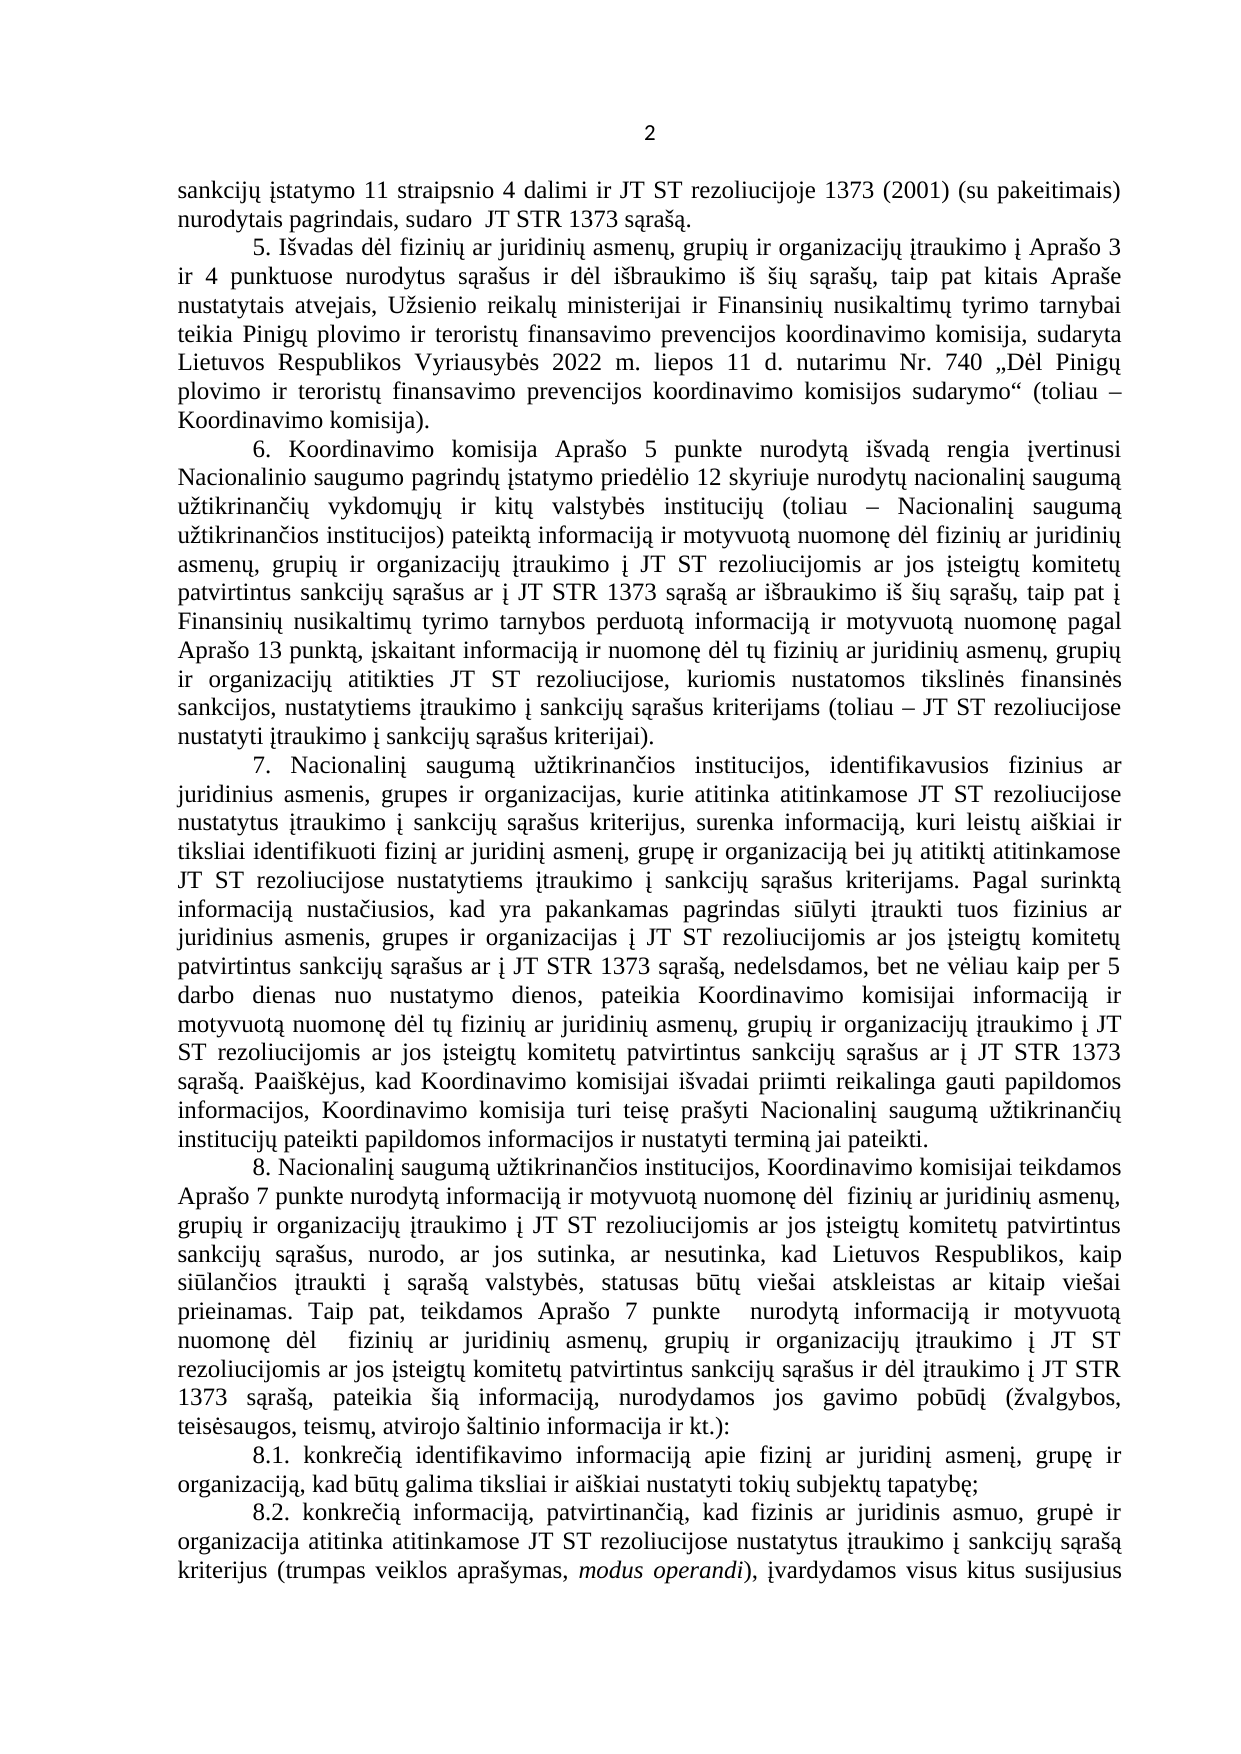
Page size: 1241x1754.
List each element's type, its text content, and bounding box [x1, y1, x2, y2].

text sankcijų įstatymo 11 straipsnio 4 dalimi ir JT ST rezoliucijoje 1373 (2001) (su pakeitimais) nurodytais pagrindais, sudaro JT STR 1373 sąrašą. [177, 175, 1122, 232]
text 8. Nacionalinį saugumą užtikrinančios institucijos, Koordinavimo komisijai teikdamos Aprašo 7 punkte nurodytą informaciją ir motyvuotą nuomonę dėl fizinių ar juridinių asmenų, grupių ir organizacijų įtraukimo į JT ST rezoliucijomis ar jos įsteigtų komitetų patvirtintus sankcijų sąrašus, nurodo, ar jos sutinka, ar nesutinka, kad Lietuvos Respublikos, kaip siūlančios įtraukti į sąrašą valstybės, statusas būtų viešai atskleistas ar kitaip viešai prieinamas. Taip pat, teikdamos Aprašo 7 punkte nurodytą informaciją ir motyvuotą nuomonę dėl fizinių ar juridinių asmenų, grupių ir organizacijų įtraukimo į JT ST rezoliucijomis ar jos įsteigtų komitetų patvirtintus sankcijų sąrašus ir dėl įtraukimo į JT STR 1373 sąrašą, pateikia šią informaciją, nurodydamos jos gavimo pobūdį (žvalgybos, teisėsaugos, teismų, atvirojo šaltinio informacija ir kt.): [177, 1152, 1122, 1440]
text 8.2. konkrečią informaciją, patvirtinančią, kad fizinis ar juridinis asmuo, grupė ir organizacija atitinka atitinkamose JT ST rezoliucijose nustatytus įtraukimo į sankcijų sąrašą kriterijus (trumpas veiklos aprašymas, modus operandi), įvardydamos visus kitus susijusius [177, 1497, 1122, 1584]
text 6. Koordinavimo komisija Aprašo 5 punkte nurodytą išvadą rengia įvertinusi Nacionalinio saugumo pagrindų įstatymo priedėlio 12 skyriuje nurodytų nacionalinį saugumą užtikrinančių vykdomųjų ir kitų valstybės institucijų (toliau – Nacionalinį saugumą užtikrinančios institucijos) pateiktą informaciją ir motyvuotą nuomonę dėl fizinių ar juridinių asmenų, grupių ir organizacijų įtraukimo į JT ST rezoliucijomis ar jos įsteigtų komitetų patvirtintus sankcijų sąrašus ar į JT STR 1373 sąrašą ar išbraukimo iš šių sąrašų, taip pat į Finansinių nusikaltimų tyrimo tarnybos perduotą informaciją ir motyvuotą nuomonę pagal Aprašo 13 punktą, įskaitant informaciją ir nuomonę dėl tų fizinių ar juridinių asmenų, grupių ir organizacijų atitikties JT ST rezoliucijose, kuriomis nustatomos tikslinės finansinės sankcijos, nustatytiems įtraukimo į sankcijų sąrašus kriterijams (toliau – JT ST rezoliucijose nustatyti įtraukimo į sankcijų sąrašus kriterijai). [177, 434, 1122, 750]
text 7. Nacionalinį saugumą užtikrinančios institucijos, identifikavusios fizinius ar juridinius asmenis, grupes ir organizacijas, kurie atitinka atitinkamose JT ST rezoliucijose nustatytus įtraukimo į sankcijų sąrašus kriterijus, surenka informaciją, kuri leistų aiškiai ir tiksliai identifikuoti fizinį ar juridinį asmenį, grupę ir organizaciją bei jų atitiktį atitinkamose JT ST rezoliucijose nustatytiems įtraukimo į sankcijų sąrašus kriterijams. Pagal surinktą informaciją nustačiusios, kad yra pakankamas pagrindas siūlyti įtraukti tuos fizinius ar juridinius asmenis, grupes ir organizacijas į JT ST rezoliucijomis ar jos įsteigtų komitetų patvirtintus sankcijų sąrašus ar į JT STR 1373 sąrašą, nedelsdamos, bet ne vėliau kaip per 5 darbo dienas nuo nustatymo dienos, pateikia Koordinavimo komisijai informaciją ir motyvuotą nuomonę dėl tų fizinių ar juridinių asmenų, grupių ir organizacijų įtraukimo į JT ST rezoliucijomis ar jos įsteigtų komitetų patvirtintus sankcijų sąrašus ar į JT STR 1373 sąrašą. Paaiškėjus, kad Koordinavimo komisijai išvadai priimti reikalinga gauti papildomos informacijos, Koordinavimo komisija turi teisę prašyti Nacionalinį saugumą užtikrinančių institucijų pateikti papildomos informacijos ir nustatyti terminą jai pateikti. [177, 750, 1122, 1152]
text 5. Išvadas dėl fizinių ar juridinių asmenų, grupių ir organizacijų įtraukimo į Aprašo 3 ir 4 punktuose nurodytus sąrašus ir dėl išbraukimo iš šių sąrašų, taip pat kitais Apraše nustatytais atvejais, Užsienio reikalų ministerijai ir Finansinių nusikaltimų tyrimo tarnybai teikia Pinigų plovimo ir teroristų finansavimo prevencijos koordinavimo komisija, sudaryta Lietuvos Respublikos Vyriausybės 2022 m. liepos 11 d. nutarimu Nr. 740 „Dėl Pinigų plovimo ir teroristų finansavimo prevencijos koordinavimo komisijos sudarymo“ (toliau – Koordinavimo komisija). [177, 232, 1122, 434]
text 8.1. konkrečią identifikavimo informaciją apie fizinį ar juridinį asmenį, grupę ir organizaciją, kad būtų galima tiksliai ir aiškiai nustatyti tokių subjektų tapatybę; [177, 1440, 1122, 1497]
